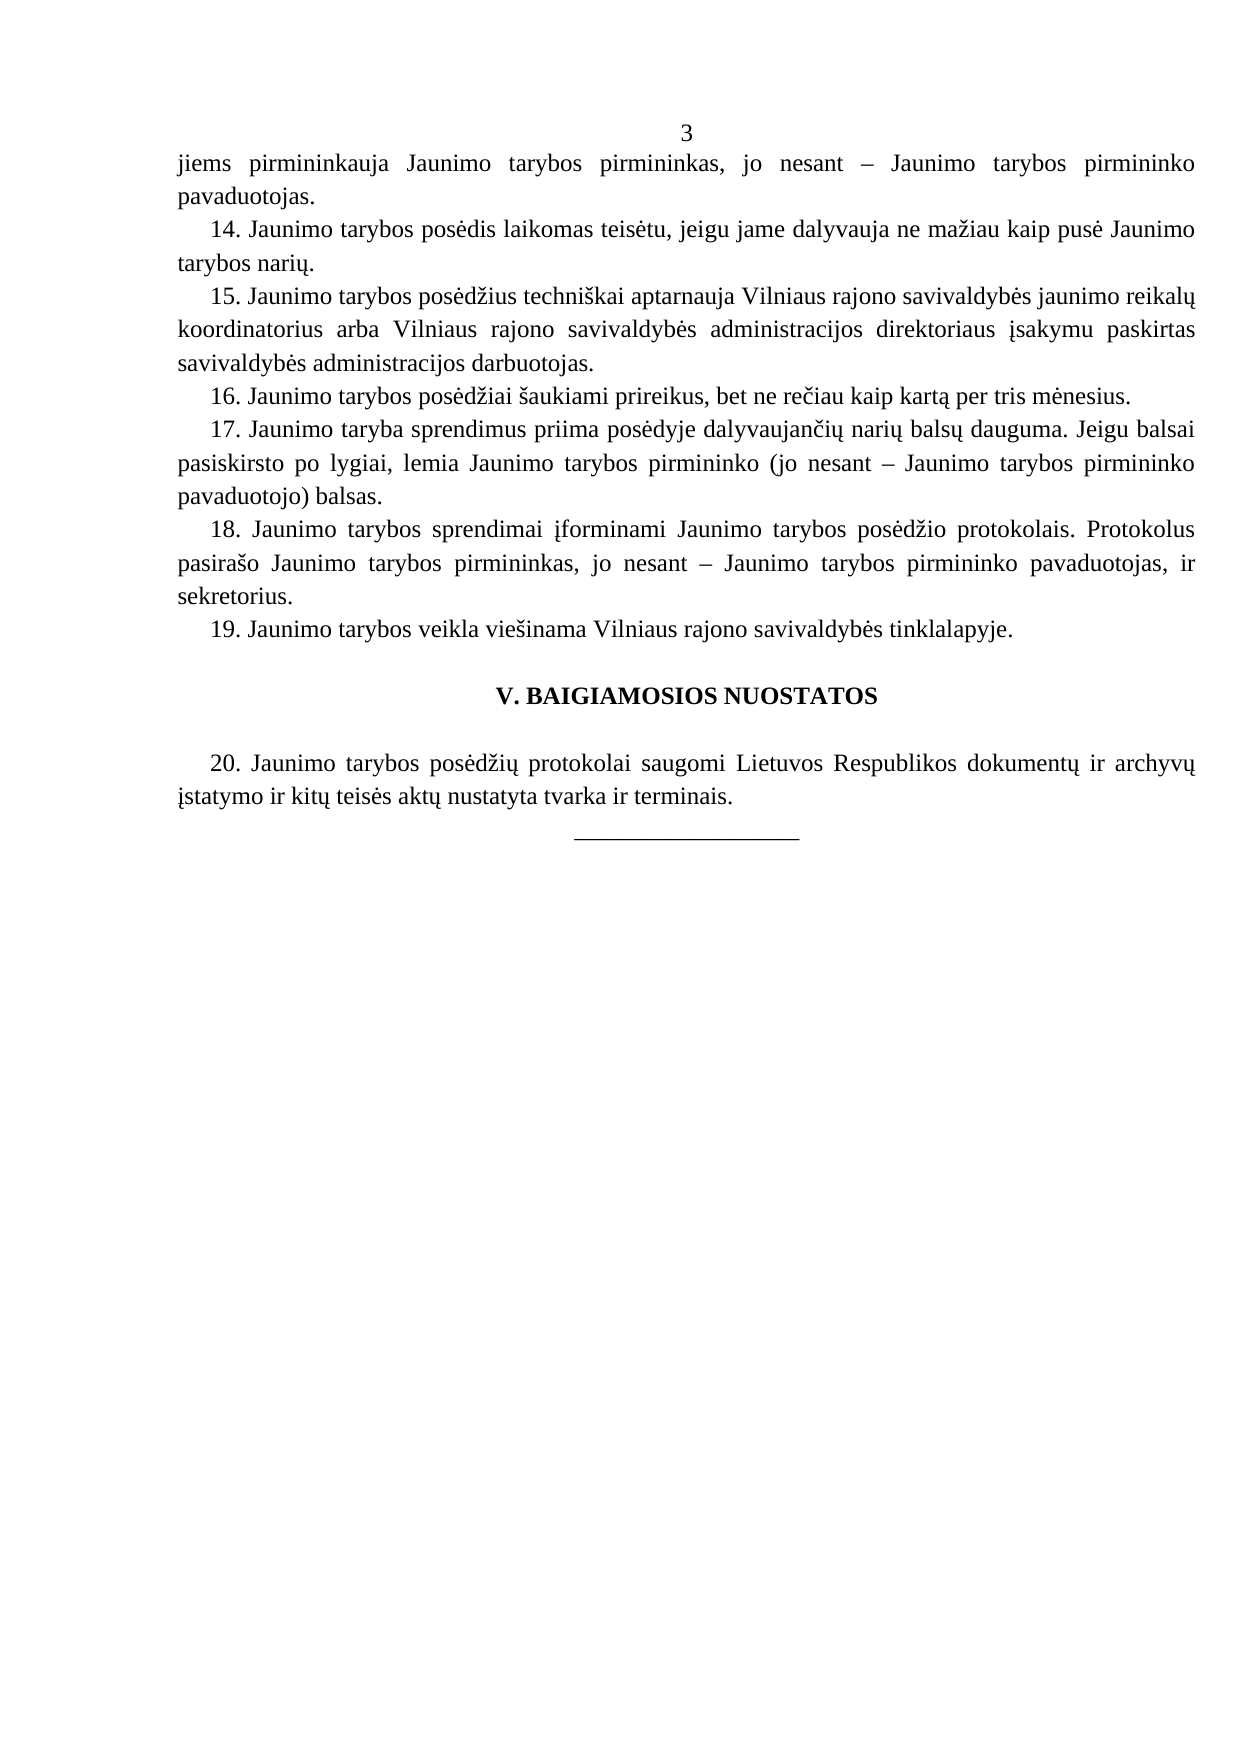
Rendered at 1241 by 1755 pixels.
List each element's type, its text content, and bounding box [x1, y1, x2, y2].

text 19. Jaunimo tarybos veikla viešinama Vilniaus rajono savivaldybės tinklalapyje. [177, 614, 1196, 643]
text jiems pirmininkauja Jaunimo tarybos pirmininkas, jo nesant – Jaunimo tarybos pirmininko pavaduotojas. [177, 148, 1196, 210]
text 14. Jaunimo tarybos posėdis laikomas teisėtu, jeigu jame dalyvauja ne mažiau kaip pusė Jaunimo tarybos narių. [177, 214, 1196, 276]
text V. BAIGIAMOSIOS NUOSTATOS [177, 681, 1196, 710]
text 17. Jaunimo taryba sprendimus priima posėdyje dalyvaujančių narių balsų dauguma. Jeigu balsai pasiskirsto po lygiai, lemia Jaunimo tarybos pirmininko (jo nesant – Jaunimo tarybos pirmininko pavaduotojo) balsas. [177, 414, 1196, 510]
text 18. Jaunimo tarybos sprendimai įforminami Jaunimo tarybos posėdžio protokolais. Protokolus pasirašo Jaunimo tarybos pirmininkas, jo nesant – Jaunimo tarybos pirmininko pavaduotojas, ir sekretorius. [177, 514, 1196, 610]
text __________________ [177, 814, 1196, 843]
text 15. Jaunimo tarybos posėdžius techniškai aptarnauja Vilniaus rajono savivaldybės jaunimo reikalų koordinatorius arba Vilniaus rajono savivaldybės administracijos direktoriaus įsakymu paskirtas savivaldybės administracijos darbuotojas. [177, 281, 1196, 376]
text 16. Jaunimo tarybos posėdžiai šaukiami prireikus, bet ne rečiau kaip kartą per tris mėnesius. [177, 381, 1196, 410]
text 20. Jaunimo tarybos posėdžių protokolai saugomi Lietuvos Respublikos dokumentų ir archyvų įstatymo ir kitų teisės aktų nustatyta tvarka ir terminais. [177, 748, 1196, 810]
